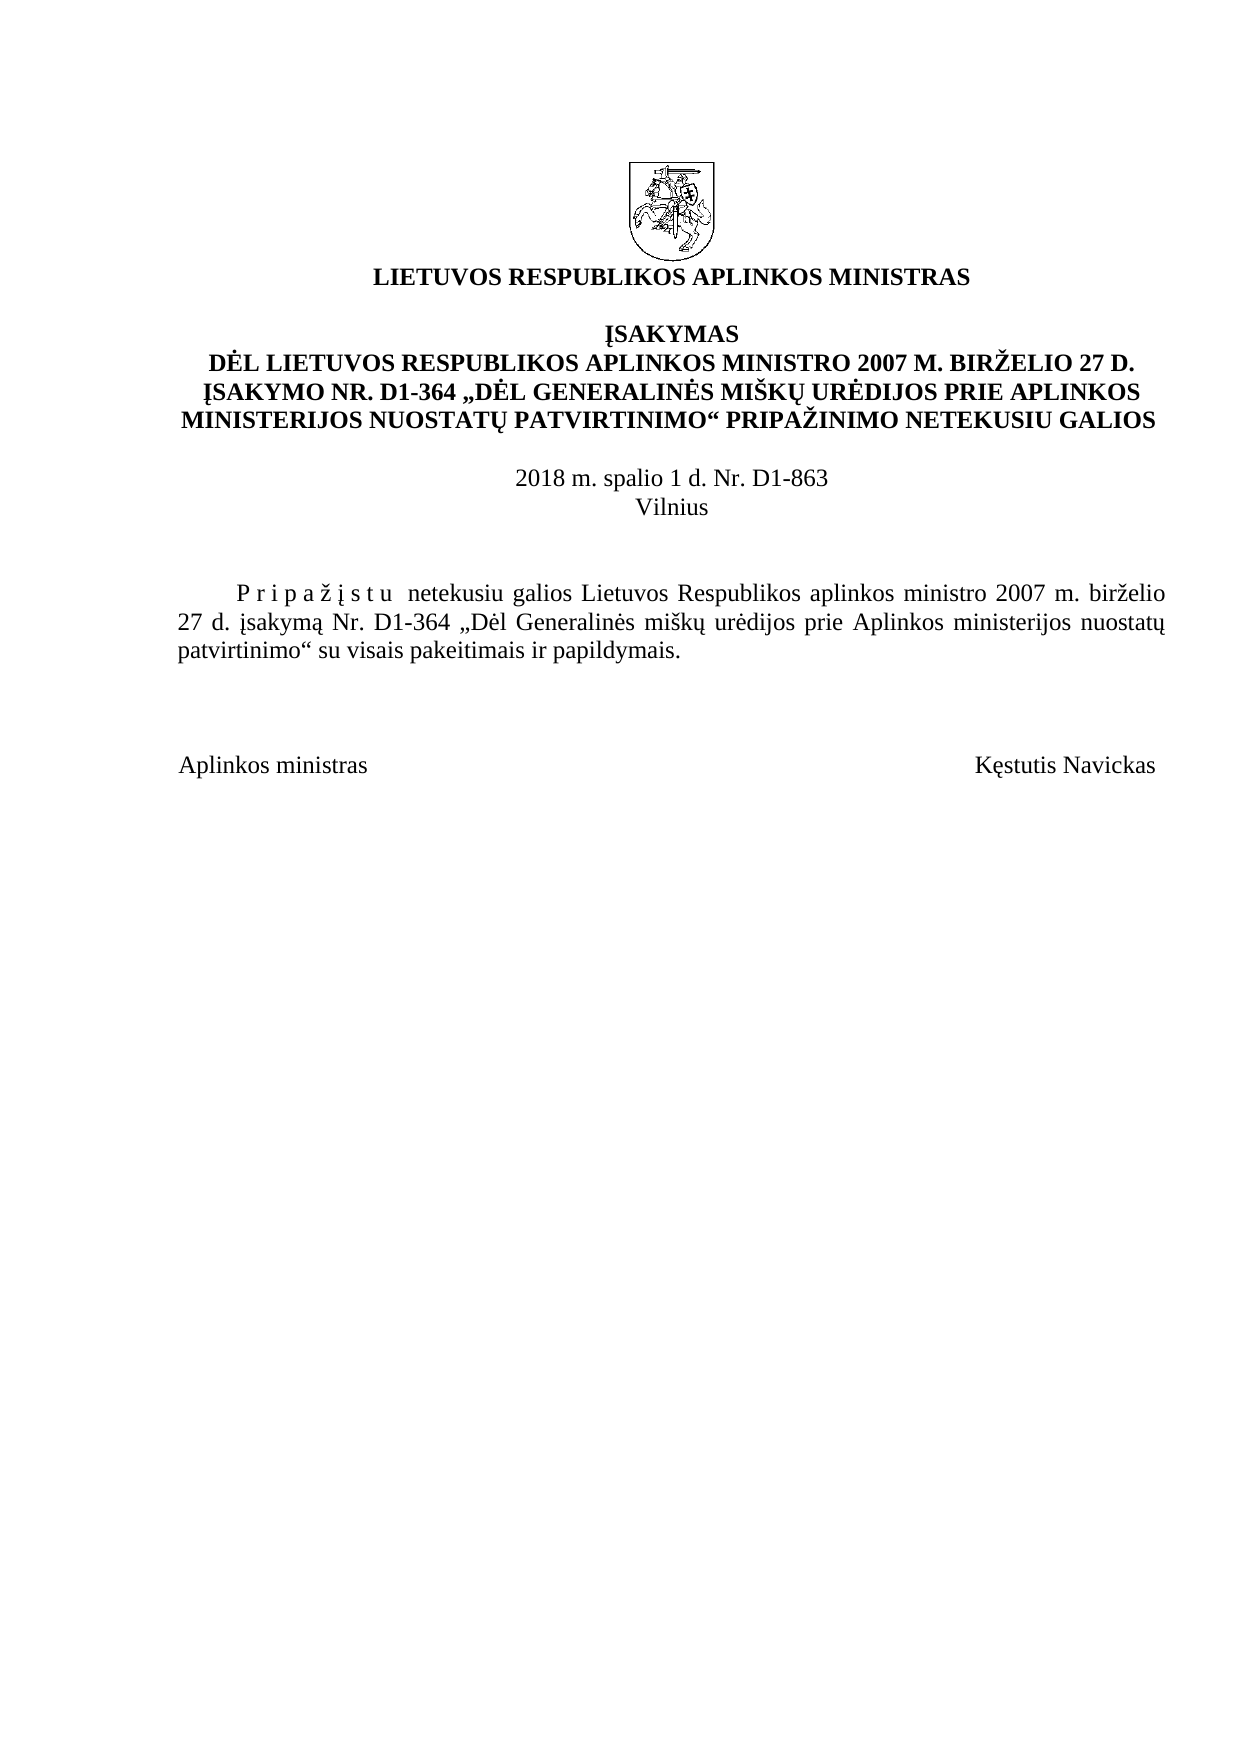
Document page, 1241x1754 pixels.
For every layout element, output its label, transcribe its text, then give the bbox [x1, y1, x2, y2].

text Vilnius [177, 492, 1166, 549]
text Aplinkos ministras Kęstutis Navickas [178, 751, 1163, 779]
text ĮSAKYMAS [177, 319, 1166, 348]
text DĖL LIETUVOS RESPUBLIKOS APLINKOS MINISTRO 2007 M. BIRŽELIO 27 D. ĮSAKYMO NR. D1-364 „DĖL GENERALINĖS MIŠKŲ URĖDIJOS PRIE APLINKOS MINISTERIJOS NUOSTATŲ PATVIRTINIMO“ PRIPAŽINIMO NETEKUSIU GALIOS [177, 348, 1166, 434]
text LIETUVOS RESPUBLIKOS APLINKOS MINISTRAS [177, 262, 1166, 291]
text 2018 m. spalio 1 d. Nr. D1-863 [177, 463, 1166, 492]
text Pripažįstu netekusiu galios Lietuvos Respublikos aplinkos ministro 2007 m. birželio 27 d. įsakymą Nr. D1-364 „Dėl Generalinės miškų urėdijos prie Aplinkos ministerijos nuostatų patvirtinimo“ su visais pakeitimais ir papildymais. [177, 578, 1166, 664]
